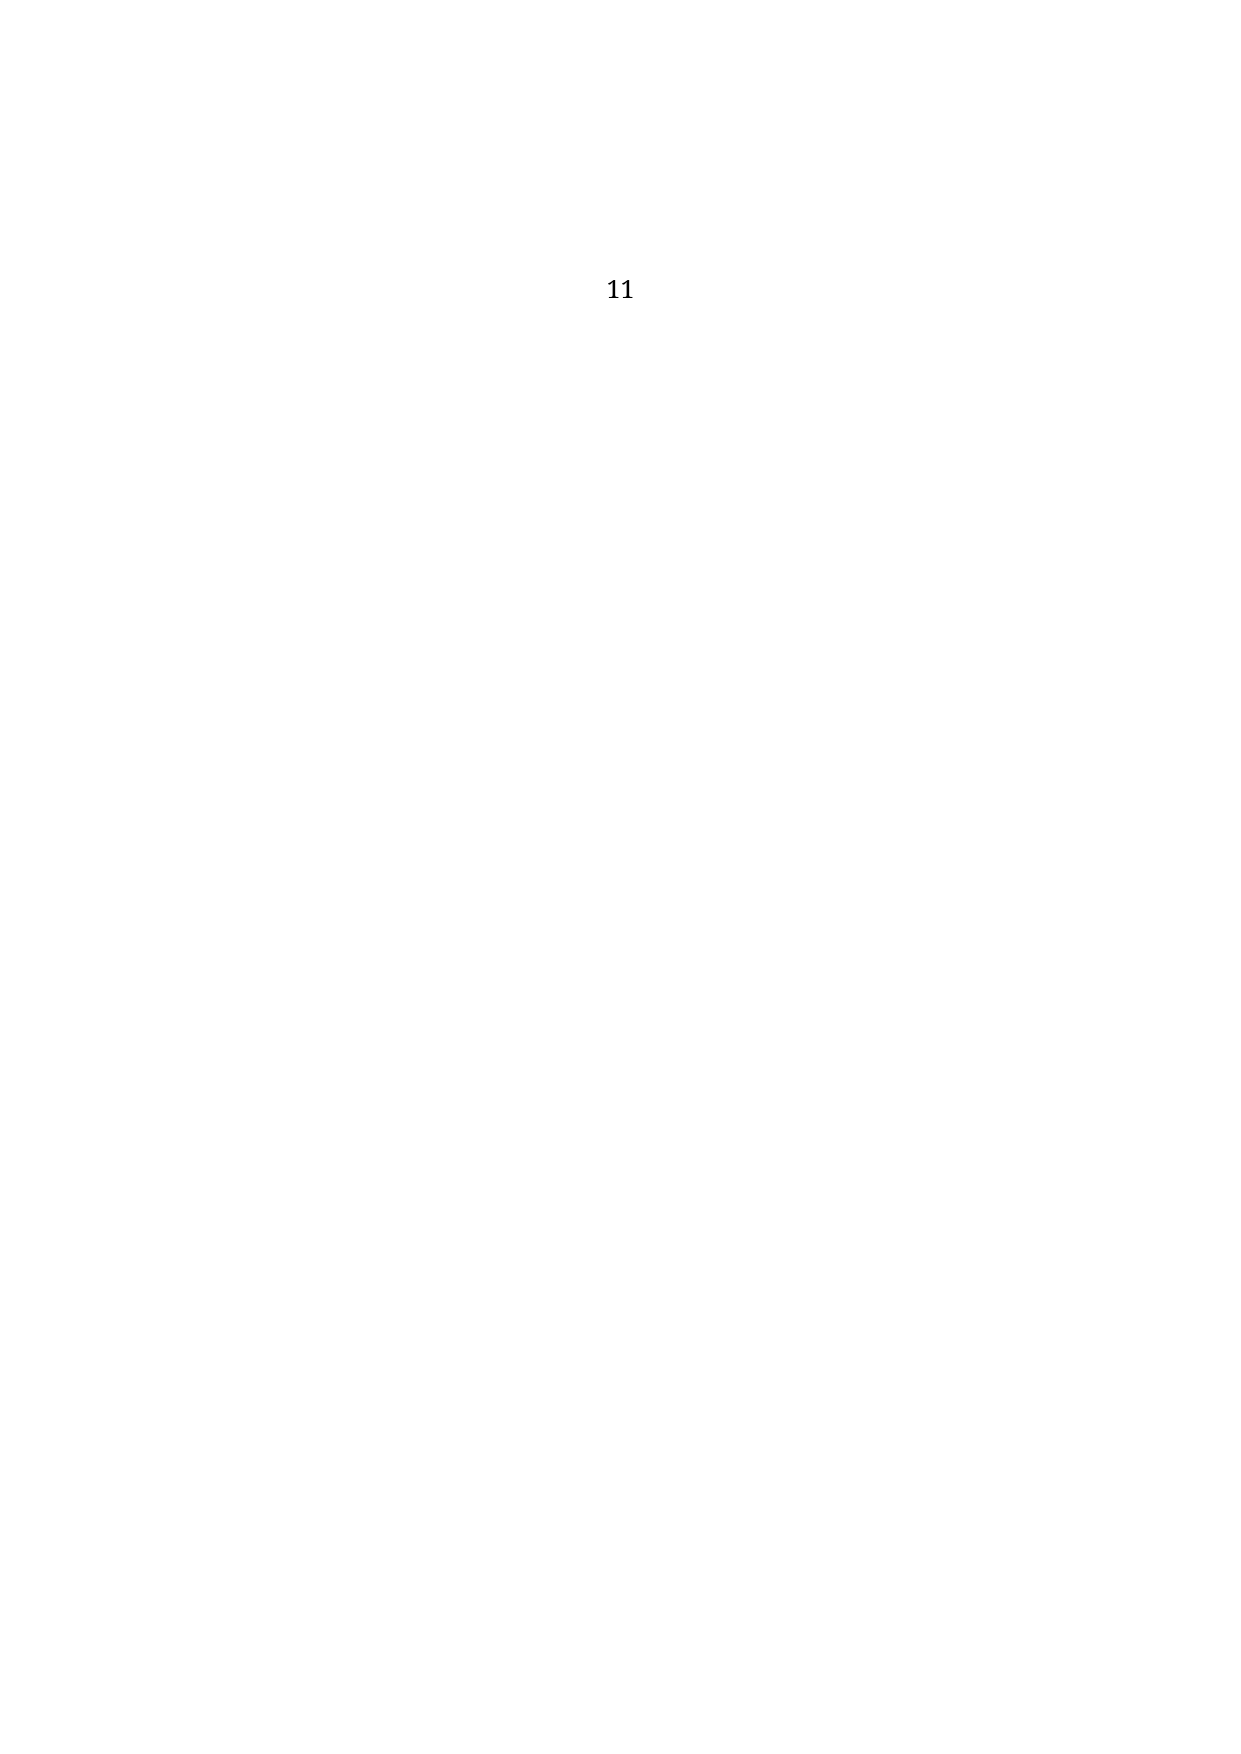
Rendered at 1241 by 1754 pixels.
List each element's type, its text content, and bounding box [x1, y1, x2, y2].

text 11 [605, 272, 635, 306]
